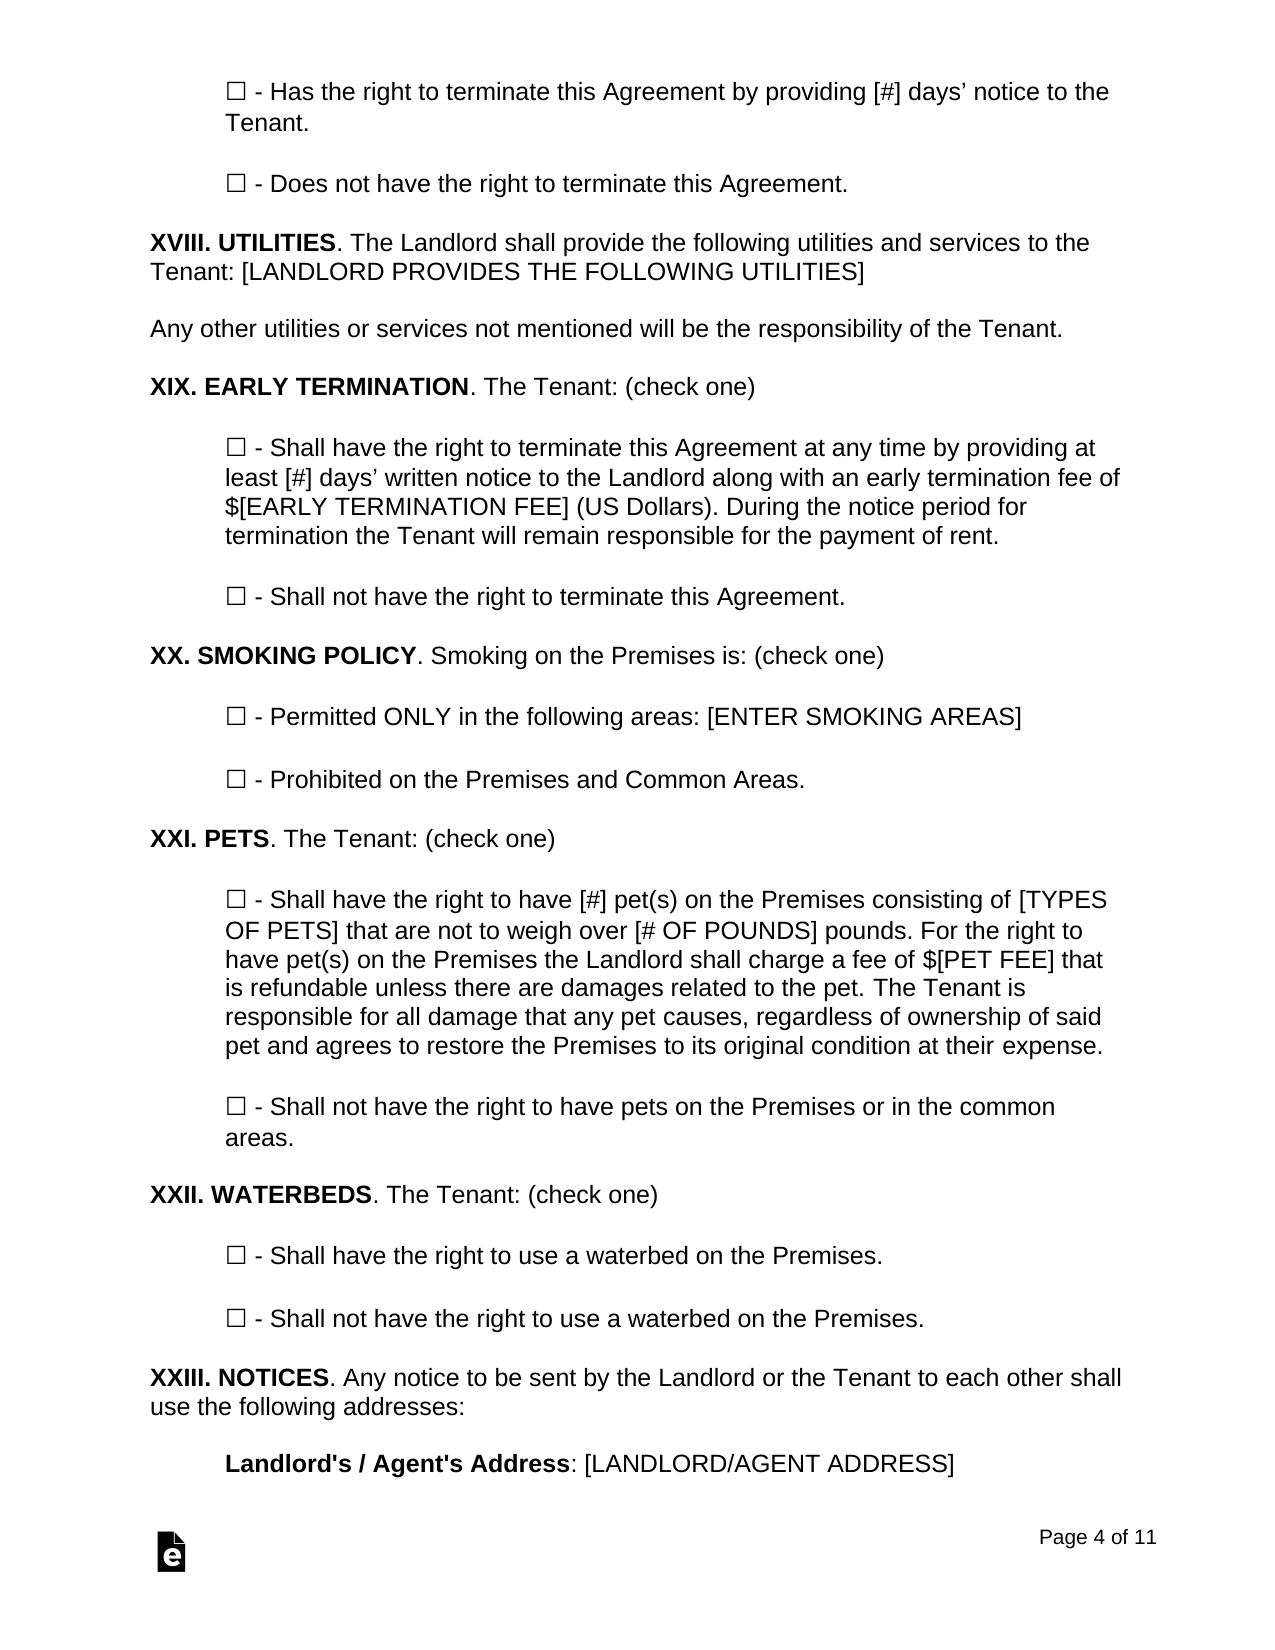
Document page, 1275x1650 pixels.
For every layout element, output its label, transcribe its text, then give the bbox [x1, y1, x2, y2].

text ☐ - Permitted ONLY in the following areas: [ENTER SMOKING AREAS] [225, 699, 1125, 733]
text Any other utilities or services not mentioned will be the responsibility of the Tenant. [150, 314, 1125, 343]
text XX. SMOKING POLICY. Smoking on the Premises is: (check one) [150, 641, 1125, 670]
text Landlord's / Agent's Address: [LANDLORD/AGENT ADDRESS] [225, 1449, 1125, 1478]
text ☐ - Shall not have the right to use a waterbed on the Premises. [225, 1300, 1125, 1334]
text ☐ - Shall not have the right to have pets on the Premises or in the common areas. [225, 1088, 1125, 1151]
text XIX. EARLY TERMINATION. The Tenant: (check one) [150, 372, 1125, 401]
text XVIII. UTILITIES. The Landlord shall provide the following utilities and services to the Tenant: [LANDLORD PROVIDES THE FOLLOWING UTILITIES] [150, 228, 1125, 286]
text ☐ - Shall have the right to have [#] pet(s) on the Premises consisting of [TYPES OF PETS] that are not to weigh over [# OF POUNDS] pounds. For the right to have pet(s) on the Premises the Landlord shall charge a fee of $[PET FEE] that is refundable unless there are damages related to the pet. The Tenant is responsible for all damage that any pet causes, regardless of ownership of said pet and agrees to restore the Premises to its original condition at their expense. [225, 882, 1125, 1060]
text XXII. WATERBEDS. The Tenant: (check one) [150, 1180, 1125, 1209]
text ☐ - Does not have the right to terminate this Agreement. [225, 165, 1125, 199]
text ☐ - Shall have the right to terminate this Agreement at any time by providing at least [#] days’ written notice to the Landlord along with an early termination fee of $[EARLY TERMINATION FEE] (US Dollars). During the notice period for termination the Tenant will remain responsible for the payment of rent. [225, 429, 1125, 550]
text ☐ - Shall not have the right to terminate this Agreement. [225, 578, 1125, 612]
text XXI. PETS. The Tenant: (check one) [150, 824, 1125, 853]
text ☐ - Has the right to terminate this Agreement by providing [#] days’ notice to the Tenant. [225, 74, 1125, 137]
text XXIII. NOTICES. Any notice to be sent by the Landlord or the Tenant to each other shall use the following addresses: [150, 1363, 1125, 1421]
text ☐ - Prohibited on the Premises and Common Areas. [225, 762, 1125, 796]
text ☐ - Shall have the right to use a waterbed on the Premises. [225, 1237, 1125, 1272]
